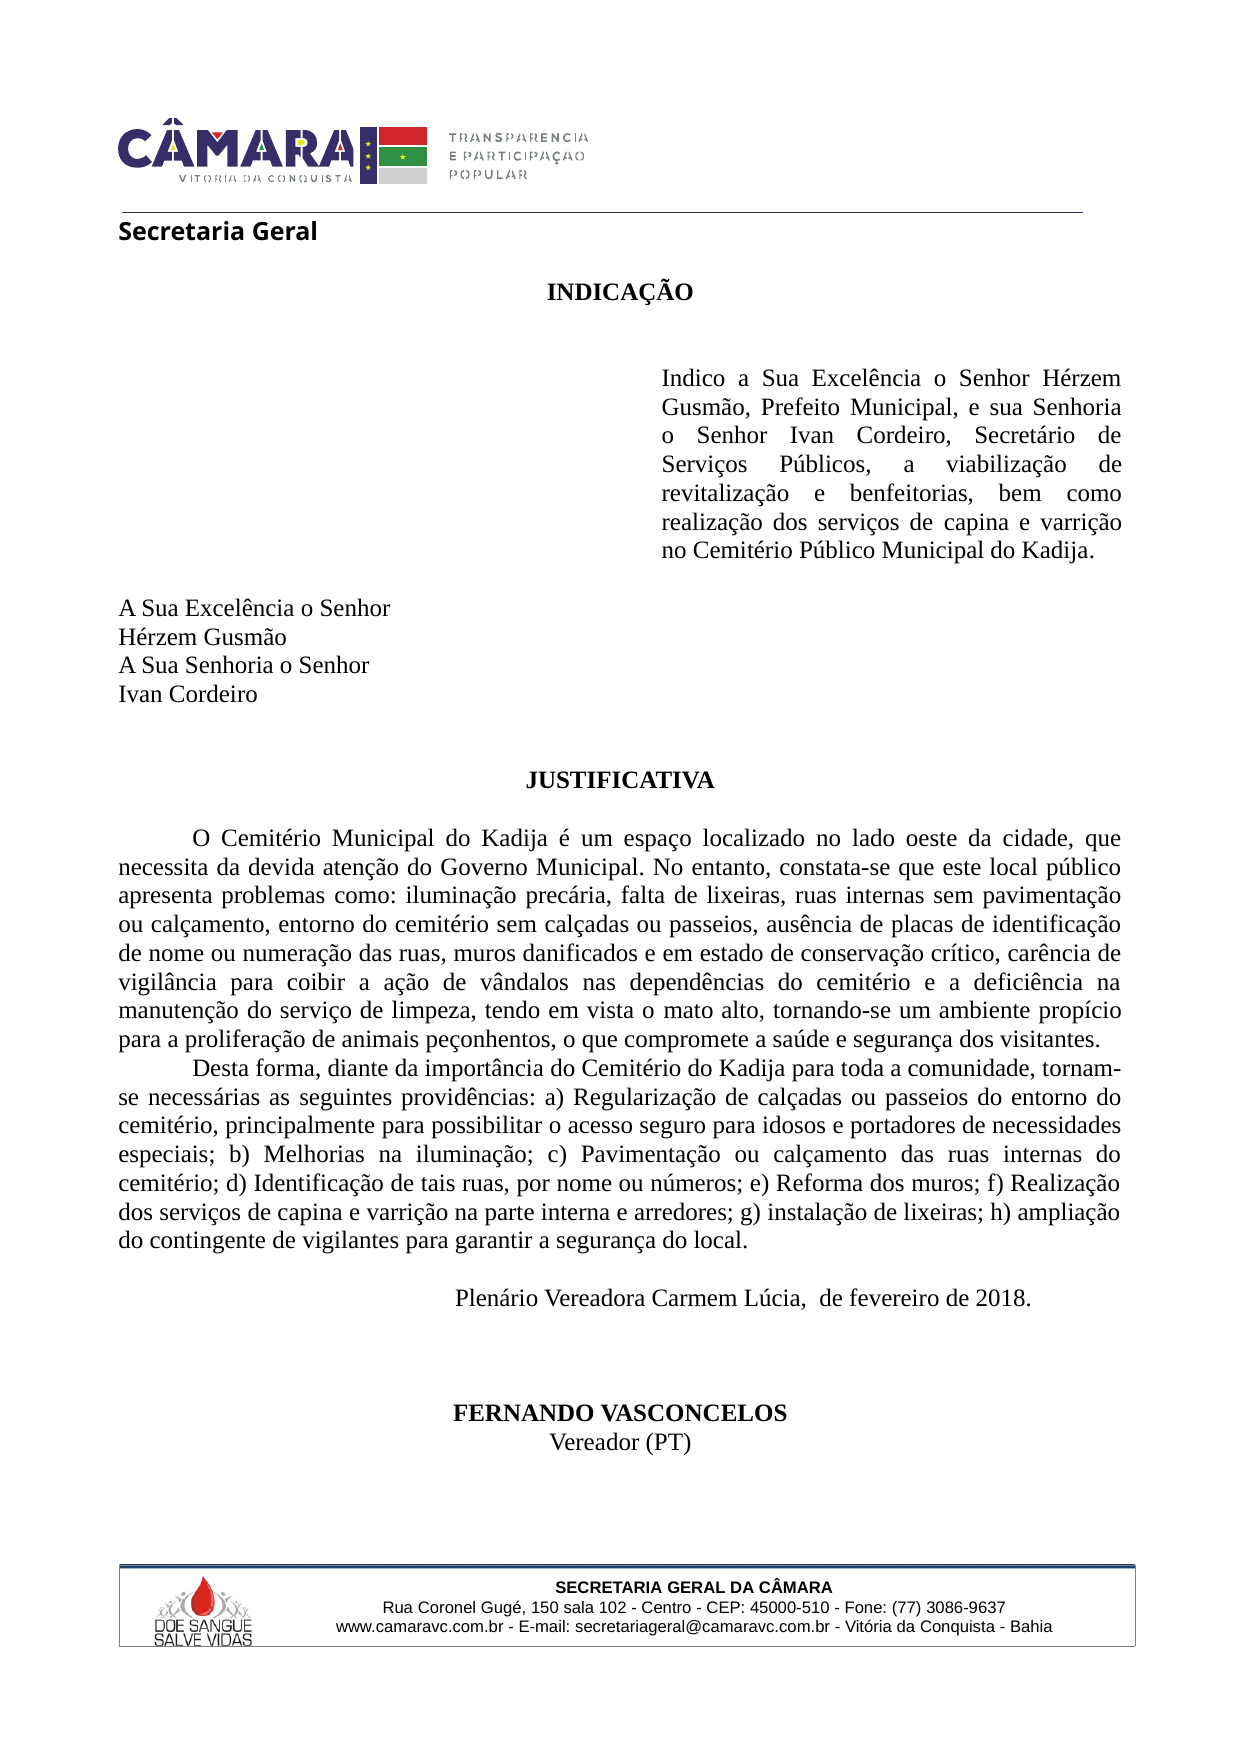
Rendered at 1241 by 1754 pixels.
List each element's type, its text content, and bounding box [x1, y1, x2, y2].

text INDICAÇÃO [118, 277, 1122, 305]
text Ivan Cordeiro [118, 679, 1122, 708]
text Indico a Sua Excelência o Senhor Hérzem Gusmão, Prefeito Municipal, e sua Senhoria o Senhor Ivan Cordeiro, Secretário de Serviços Públicos, a viabilização de revitalização e benfeitorias, bem como realização dos serviços de capina e varrição no Cemitério Público Municipal do Kadija. [661, 363, 1122, 564]
text Plenário Vereadora Carmem Lúcia, de fevereiro de 2018. [455, 1283, 1122, 1312]
text A Sua Senhoria o Senhor [118, 650, 1122, 679]
text O Cemitério Municipal do Kadija é um espaço localizado no lado oeste da cidade, que necessita da devida atenção do Governo Municipal. No entanto, constata-se que este local público apresenta problemas como: iluminação precária, falta de lixeiras, ruas internas sem pavimentação ou calçamento, entorno do cemitério sem calçadas ou passeios, ausência de placas de identificação de nome ou numeração das ruas, muros danificados e em estado de conservação crítico, carência de vigilância para coibir a ação de vândalos nas dependências do cemitério e a deficiência na manutenção do serviço de limpeza, tendo em vista o mato alto, tornando-se um ambiente propício para a proliferação de animais peçonhentos, o que compromete a saúde e segurança dos visitantes. [118, 823, 1122, 1053]
text Hérzem Gusmão [118, 622, 1122, 650]
text FERNANDO VASCONCELOS [118, 1398, 1122, 1427]
text A Sua Excelência o Senhor [118, 593, 1122, 622]
text Desta forma, diante da importância do Cemitério do Kadija para toda a comunidade, tornam-se necessárias as seguintes providências: a) Regularização de calçadas ou passeios do entorno do cemitério, principalmente para possibilitar o acesso seguro para idosos e portadores de necessidades especiais; b) Melhorias na iluminação; c) Pavimentação ou calçamento das ruas internas do cemitério; d) Identificação de tais ruas, por nome ou números; e) Reforma dos muros; f) Realização dos serviços de capina e varrição na parte interna e arredores; g) instalação de lixeiras; h) ampliação do contingente de vigilantes para garantir a segurança do local. [118, 1053, 1122, 1254]
picture [120, 1566, 1135, 1646]
text JUSTIFICATIVA [118, 765, 1122, 794]
text Vereador (PT) [118, 1427, 1122, 1455]
